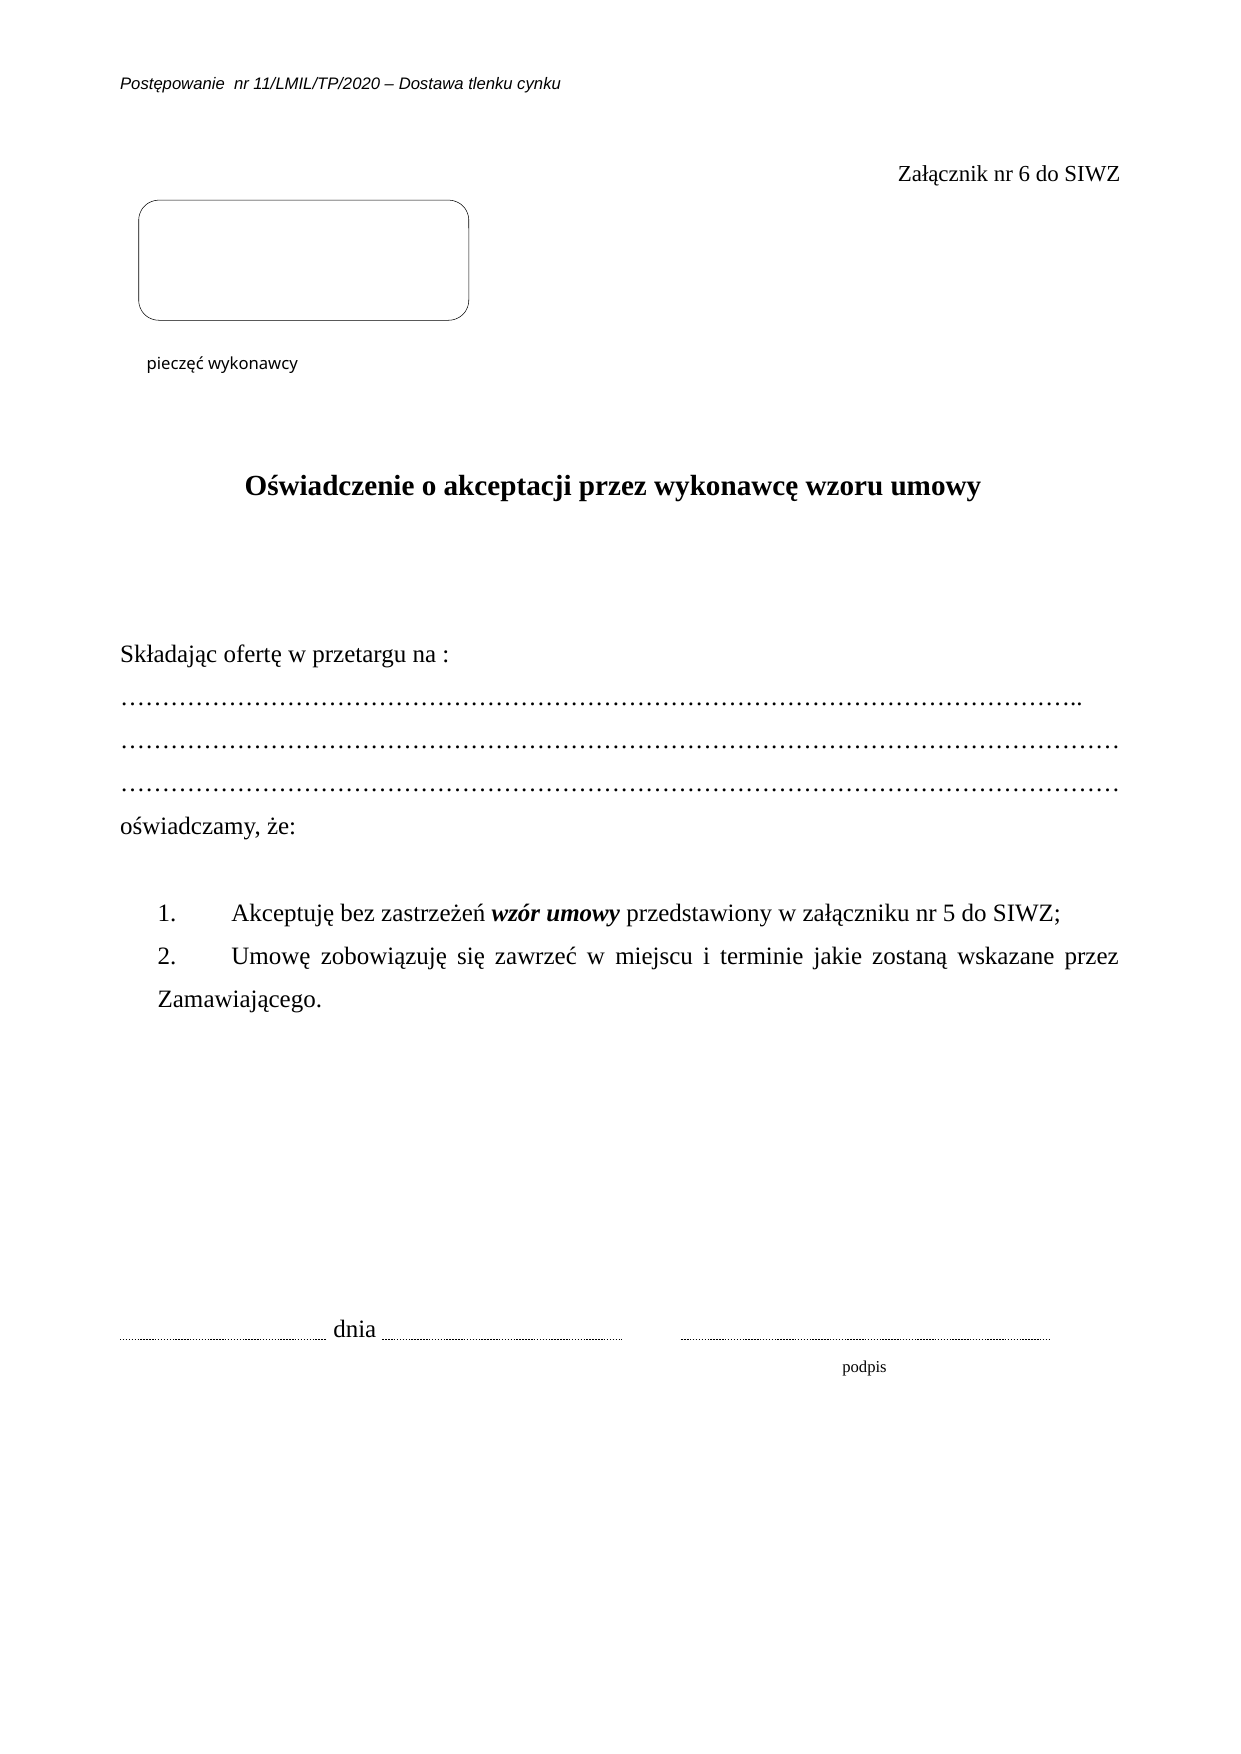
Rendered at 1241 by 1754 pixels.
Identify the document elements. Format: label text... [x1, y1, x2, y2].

text Załącznik nr 6 do SIWZ [120, 160, 1120, 186]
text Oświadczenie o akceptacji przez wykonawcę wzoru umowy [120, 468, 1120, 501]
list Umowę zobowiązuję się zawrzeć w miejscu i terminie jakie zostaną wskazane przez Zamawiającego. [157, 941, 1120, 1013]
text dnia [120, 1314, 1120, 1343]
text podpis [710, 1357, 1120, 1386]
text Składając ofertę w przetargu na :……………………………………………………………………………………………………..…………………………………………………………………………………………………………………………………………………………………………………………………………………… [120, 639, 1120, 797]
text oświadczamy, że: [120, 811, 1120, 840]
list Akceptuję bez zastrzeżeń wzór umowy przedstawiony w załączniku nr 5 do SIWZ; [157, 898, 1120, 926]
